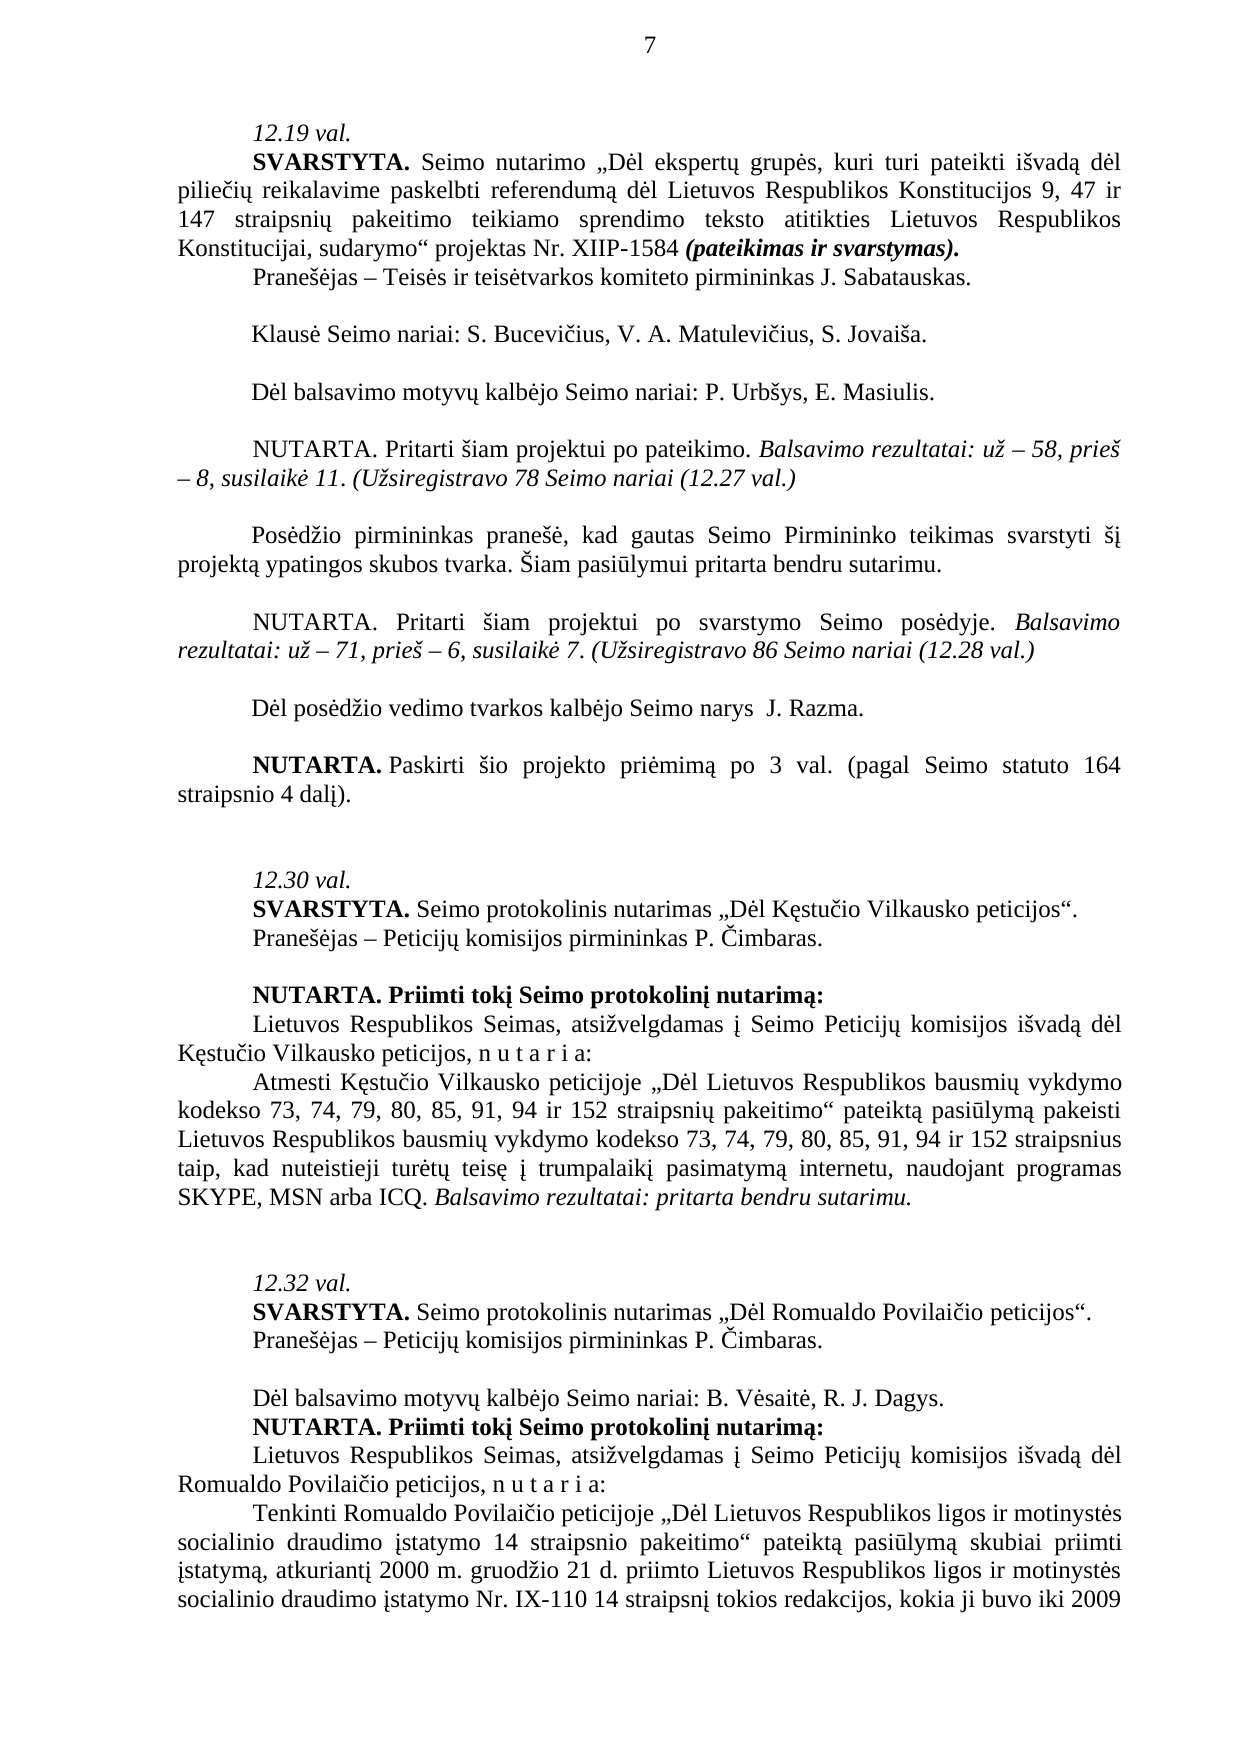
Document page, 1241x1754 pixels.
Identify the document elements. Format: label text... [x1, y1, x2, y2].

text SVARSTYTA. Seimo protokolinis nutarimas „Dėl Romualdo Povilaičio peticijos“. [177, 1297, 1122, 1326]
text Dėl balsavimo motyvų kalbėjo Seimo nariai: B. Vėsaitė, R. J. Dagys. [177, 1383, 1122, 1412]
text 12.30 val. [177, 866, 1122, 894]
text Lietuvos Respublikos Seimas, atsižvelgdamas į Seimo Peticijų komisijos išvadą dėl Kęstučio Vilkausko peticijos, n u t a r i a: [177, 1009, 1122, 1067]
text Pranešėjas – Peticijų komisijos pirmininkas P. Čimbaras. [177, 923, 1122, 952]
text Tenkinti Romualdo Povilaičio peticijoje „Dėl Lietuvos Respublikos ligos ir motinystės socialinio draudimo įstatymo 14 straipsnio pakeitimo“ pateiktą pasiūlymą skubiai priimti įstatymą, atkuriantį 2000 m. gruodžio 21 d. priimto Lietuvos Respublikos ligos ir motinystės socialinio draudimo įstatymo Nr. IX-110 14 straipsnį tokios redakcijos, kokia ji buvo iki 2009 [177, 1498, 1122, 1613]
text SVARSTYTA. Seimo protokolinis nutarimas „Dėl Kęstučio Vilkausko peticijos“. [177, 894, 1122, 923]
text NUTARTA. Paskirti šio projekto priėmimą po 3 val. (pagal Seimo statuto 164 straipsnio 4 dalį). [177, 751, 1122, 808]
text Lietuvos Respublikos Seimas, atsižvelgdamas į Seimo Peticijų komisijos išvadą dėl Romualdo Povilaičio peticijos, n u t a r i a: [177, 1441, 1122, 1498]
text Pranešėjas – Peticijų komisijos pirmininkas P. Čimbaras. [177, 1326, 1122, 1354]
text Klausė Seimo nariai: S. Bucevičius, V. A. Matulevičius, S. Jovaiša. [177, 319, 1122, 348]
text Atmesti Kęstučio Vilkausko peticijoje „Dėl Lietuvos Respublikos bausmių vykdymo kodekso 73, 74, 79, 80, 85, 91, 94 ir 152 straipsnių pakeitimo“ pateiktą pasiūlymą pakeisti Lietuvos Respublikos bausmių vykdymo kodekso 73, 74, 79, 80, 85, 91, 94 ir 152 straipsnius taip, kad nuteistieji turėtų teisę į trumpalaikį pasimatymą internetu, naudojant programas SKYPE, MSN arba ICQ. Balsavimo rezultatai: pritarta bendru sutarimu. [177, 1067, 1122, 1211]
text NUTARTA. Priimti tokį Seimo protokolinį nutarimą: [177, 1412, 1122, 1441]
text Pranešėjas – Teisės ir teisėtvarkos komiteto pirmininkas J. Sabatauskas. [177, 262, 1122, 291]
text NUTARTA. Pritarti šiam projektui po pateikimo. Balsavimo rezultatai: už – 58, prieš – 8, susilaikė 11. (Užsiregistravo 78 Seimo nariai (12.27 val.) [177, 434, 1122, 492]
text SVARSTYTA. Seimo nutarimo „Dėl ekspertų grupės, kuri turi pateikti išvadą dėl piliečių reikalavime paskelbti referendumą dėl Lietuvos Respublikos Konstitucijos 9, 47 ir 147 straipsnių pakeitimo teikiamo sprendimo teksto atitikties Lietuvos Respublikos Konstitucijai, sudarymo“ projektas Nr. XIIP-1584 (pateikimas ir svarstymas). [177, 147, 1122, 262]
text 12.19 val. [177, 118, 1122, 147]
text 12.32 val. [177, 1268, 1122, 1297]
text NUTARTA. Pritarti šiam projektui po svarstymo Seimo posėdyje. Balsavimo rezultatai: už – 71, prieš – 6, susilaikė 7. (Užsiregistravo 86 Seimo nariai (12.28 val.) [177, 607, 1122, 664]
text Dėl posėdžio vedimo tvarkos kalbėjo Seimo narys J. Razma. [177, 693, 1122, 722]
text NUTARTA. Priimti tokį Seimo protokolinį nutarimą: [177, 981, 1122, 1009]
text Posėdžio pirmininkas pranešė, kad gautas Seimo Pirmininko teikimas svarstyti šį projektą ypatingos skubos tvarka. Šiam pasiūlymui pritarta bendru sutarimu. [177, 521, 1122, 578]
text Dėl balsavimo motyvų kalbėjo Seimo nariai: P. Urbšys, E. Masiulis. [177, 377, 1122, 406]
